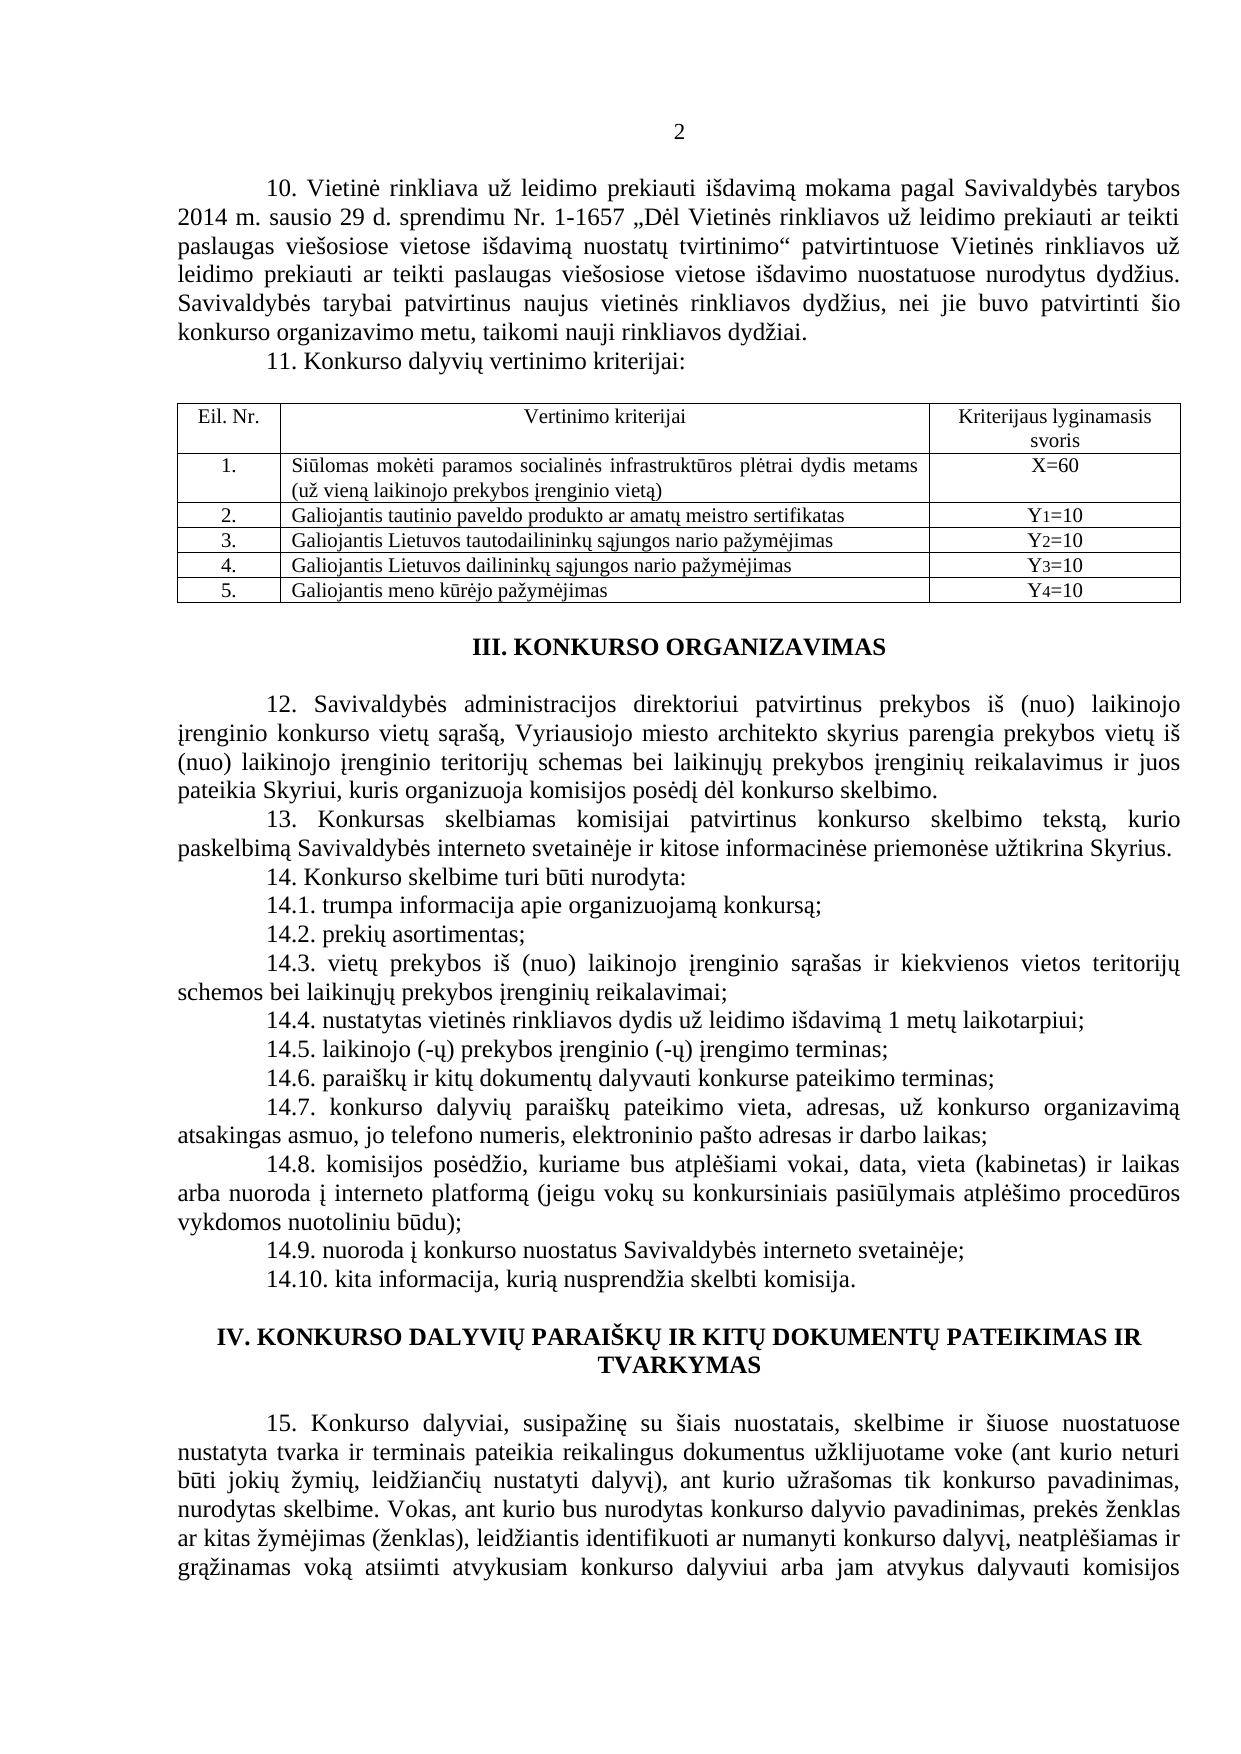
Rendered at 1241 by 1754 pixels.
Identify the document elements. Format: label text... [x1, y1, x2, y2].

text IV. KONKURSO DALYVIŲ PARAIŠKŲ IR KITŲ DOKUMENTŲ PATEIKIMAS IR TVARKYMAS [177, 1322, 1181, 1379]
table_cell 2. [178, 503, 280, 527]
table_cell Galiojantis tautinio paveldo produkto ar amatų meistro sertifikatas [281, 503, 929, 527]
table_cell Y2=10 [930, 528, 1180, 552]
text 14.1. trumpa informacija apie organizuojamą konkursą; [177, 891, 1181, 919]
text 11. Konkurso dalyvių vertinimo kriterijai: [177, 346, 1181, 374]
table_header Kriterijaus lyginamasis svoris [930, 404, 1180, 452]
table_cell 3. [178, 528, 280, 552]
text 14. Konkurso skelbime turi būti nurodyta: [177, 862, 1181, 891]
table_cell Galiojantis meno kūrėjo pažymėjimas [281, 578, 929, 602]
text 14.8. komisijos posėdžio, kuriame bus atplėšiami vokai, data, vieta (kabinetas) ir laikas arba nuoroda į interneto platformą (jeigu vokų su konkursiniais pasiūlymais atplėšimo procedūros vykdomos nuotoliniu būdu); [177, 1149, 1181, 1236]
text 14.3. vietų prekybos iš (nuo) laikinojo įrenginio sąrašas ir kiekvienos vietos teritorijų schemos bei laikinųjų prekybos įrenginių reikalavimai; [177, 948, 1181, 1006]
table_header Vertinimo kriterijai [281, 404, 929, 452]
text 15. Konkurso dalyviai, susipažinę su šiais nuostatais, skelbime ir šiuose nuostatuose nustatyta tvarka ir terminais pateikia reikalingus dokumentus užklijuotame voke (ant kurio neturi būti jokių žymių, leidžiančių nustatyti dalyvį), ant kurio užrašomas tik konkurso pavadinimas, nurodytas skelbime. Vokas, ant kurio bus nurodytas konkurso dalyvio pavadinimas, prekės ženklas ar kitas žymėjimas (ženklas), leidžiantis identifikuoti ar numanyti konkurso dalyvį, neatplėšiamas ir grąžinamas voką atsiimti atvykusiam konkurso dalyviui arba jam atvykus dalyvauti komisijos [177, 1408, 1181, 1581]
text 10. Vietinė rinkliava už leidimo prekiauti išdavimą mokama pagal Savivaldybės tarybos 2014 m. sausio 29 d. sprendimu Nr. 1-1657 „Dėl Vietinės rinkliavos už leidimo prekiauti ar teikti paslaugas viešosiose vietose išdavimą nuostatų tvirtinimo“ patvirtintuose Vietinės rinkliavos už leidimo prekiauti ar teikti paslaugas viešosiose vietose išdavimo nuostatuose nurodytus dydžius. Savivaldybės tarybai patvirtinus naujus vietinės rinkliavos dydžius, nei jie buvo patvirtinti šio konkurso organizavimo metu, taikomi nauji rinkliavos dydžiai. [177, 173, 1181, 346]
text 14.10. kita informacija, kurią nusprendžia skelbti komisija. [177, 1264, 1181, 1293]
table_cell Y1=10 [930, 503, 1180, 527]
table_cell 1. [178, 454, 280, 502]
table_cell 5. [178, 578, 280, 602]
table_cell Y3=10 [930, 553, 1180, 577]
table_cell Siūlomas mokėti paramos socialinės infrastruktūros plėtrai dydis metams (už vieną laikinojo prekybos įrenginio vietą) [281, 454, 929, 502]
text 14.6. paraiškų ir kitų dokumentų dalyvauti konkurse pateikimo terminas; [177, 1063, 1181, 1092]
table_cell Y4=10 [930, 578, 1180, 602]
text 14.4. nustatytas vietinės rinkliavos dydis už leidimo išdavimą 1 metų laikotarpiui; [177, 1006, 1181, 1034]
text 14.2. prekių asortimentas; [177, 919, 1181, 948]
table_header Eil. Nr. [178, 404, 280, 452]
table_cell 4. [178, 553, 280, 577]
text 14.5. laikinojo (-ų) prekybos įrenginio (-ų) įrengimo terminas; [177, 1034, 1181, 1063]
table_cell X=60 [930, 454, 1180, 502]
table_cell Galiojantis Lietuvos tautodailininkų sąjungos nario pažymėjimas [281, 528, 929, 552]
table_cell Galiojantis Lietuvos dailininkų sąjungos nario pažymėjimas [281, 553, 929, 577]
text 14.9. nuoroda į konkurso nuostatus Savivaldybės interneto svetainėje; [177, 1236, 1181, 1264]
text 12. Savivaldybės administracijos direktoriui patvirtinus prekybos iš (nuo) laikinojo įrenginio konkurso vietų sąrašą, Vyriausiojo miesto architekto skyrius parengia prekybos vietų iš (nuo) laikinojo įrenginio teritorijų schemas bei laikinųjų prekybos įrenginių reikalavimus ir juos pateikia Skyriui, kuris organizuoja komisijos posėdį dėl konkurso skelbimo. [177, 689, 1181, 804]
text 14.7. konkurso dalyvių paraiškų pateikimo vieta, adresas, už konkurso organizavimą atsakingas asmuo, jo telefono numeris, elektroninio pašto adresas ir darbo laikas; [177, 1092, 1181, 1149]
text III. KONKURSO ORGANIZAVIMAS [177, 632, 1181, 661]
text 13. Konkursas skelbiamas komisijai patvirtinus konkurso skelbimo tekstą, kurio paskelbimą Savivaldybės interneto svetainėje ir kitose informacinėse priemonėse užtikrina Skyrius. [177, 804, 1181, 862]
